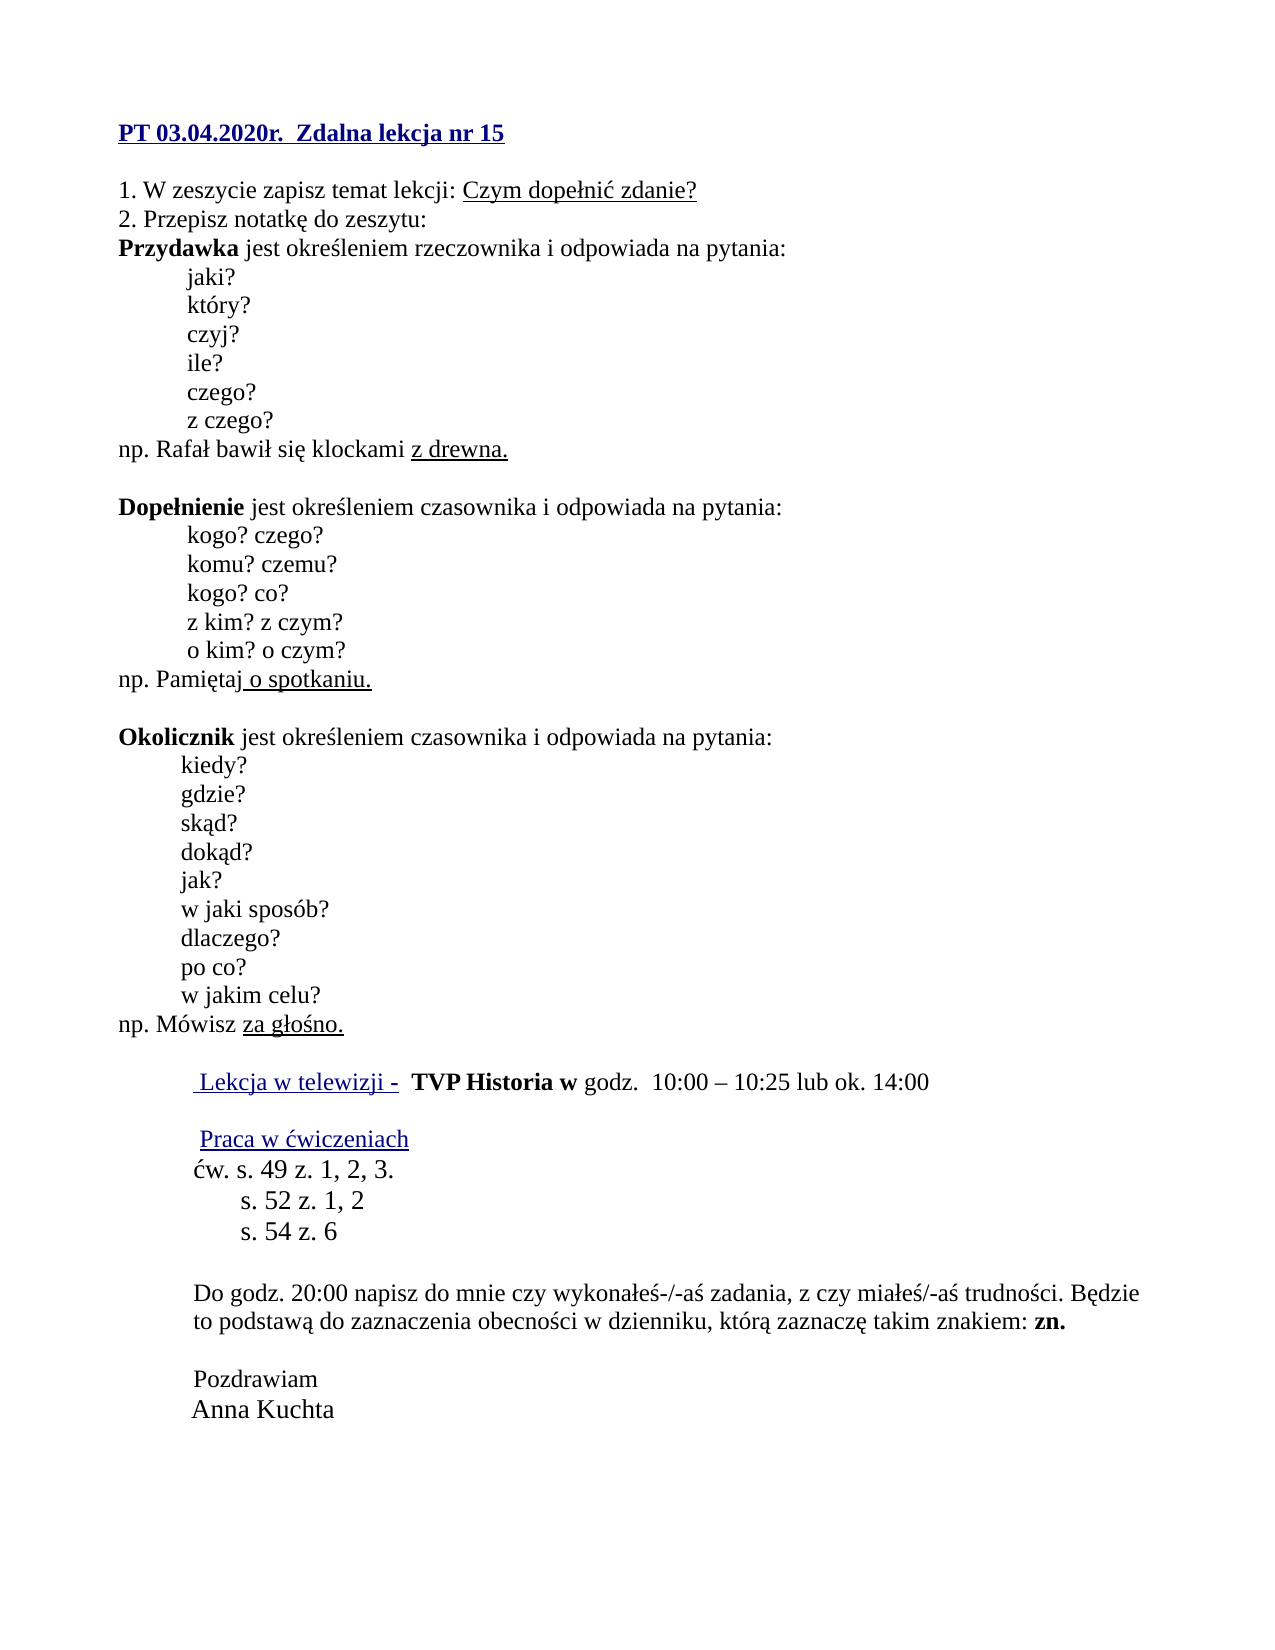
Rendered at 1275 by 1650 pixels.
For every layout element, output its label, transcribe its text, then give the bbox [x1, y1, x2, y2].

text Praca w ćwiczeniach [193, 1124, 1157, 1153]
text z kim? z czym? [118, 607, 1157, 636]
text 2. Przepisz notatkę do zeszytu: [118, 204, 1157, 233]
text skąd? [118, 808, 1157, 837]
text ćw. s. 49 z. 1, 2, 3. [193, 1153, 1157, 1184]
text w jakim celu? [118, 981, 1157, 1009]
text ile? [118, 348, 1157, 377]
text Do godz. 20:00 napisz do mnie czy wykonałeś-/-aś zadania, z czy miałeś/-aś trudności. Będzie to podstawą do zaznaczenia obecności w dzienniku, którą zaznaczę takim znakiem: zn. [193, 1278, 1157, 1335]
text jak? [118, 866, 1157, 894]
text kogo? co? [118, 578, 1157, 607]
text Anna Kuchta [118, 1393, 1157, 1424]
text 1. W zeszycie zapisz temat lekcji: Czym dopełnić zdanie? [118, 176, 1157, 204]
text np. Pamiętaj o spotkaniu. [118, 664, 1157, 693]
text dokąd? [118, 837, 1157, 866]
text o kim? o czym? [118, 636, 1157, 664]
text w jaki sposób? [118, 894, 1157, 923]
text np. Rafał bawił się klockami z drewna. [118, 434, 1157, 463]
text Okolicznik jest określeniem czasownika i odpowiada na pytania: [118, 722, 1157, 751]
text s. 54 z. 6 [193, 1215, 1157, 1247]
text s. 52 z. 1, 2 [193, 1184, 1157, 1215]
text Przydawka jest określeniem rzeczownika i odpowiada na pytania: [118, 233, 1157, 262]
text PT 03.04.2020r. Zdalna lekcja nr 15 [118, 118, 1157, 147]
text dlaczego? [118, 923, 1157, 952]
text kiedy? [118, 751, 1157, 779]
text kogo? czego? [118, 521, 1157, 549]
text po co? [118, 952, 1157, 981]
text czyj? [118, 319, 1157, 348]
text gdzie? [118, 779, 1157, 808]
text jaki? [118, 262, 1157, 291]
text komu? czemu? [118, 549, 1157, 578]
text np. Mówisz za głośno. [118, 1009, 1157, 1038]
text który? [118, 291, 1157, 319]
text Pozdrawiam [193, 1364, 1157, 1393]
text Dopełnienie jest określeniem czasownika i odpowiada na pytania: [118, 492, 1157, 521]
text czego? [118, 377, 1157, 406]
text Lekcja w telewizji - TVP Historia w godz. 10:00 – 10:25 lub ok. 14:00 [193, 1067, 1157, 1096]
text z czego? [118, 406, 1157, 434]
